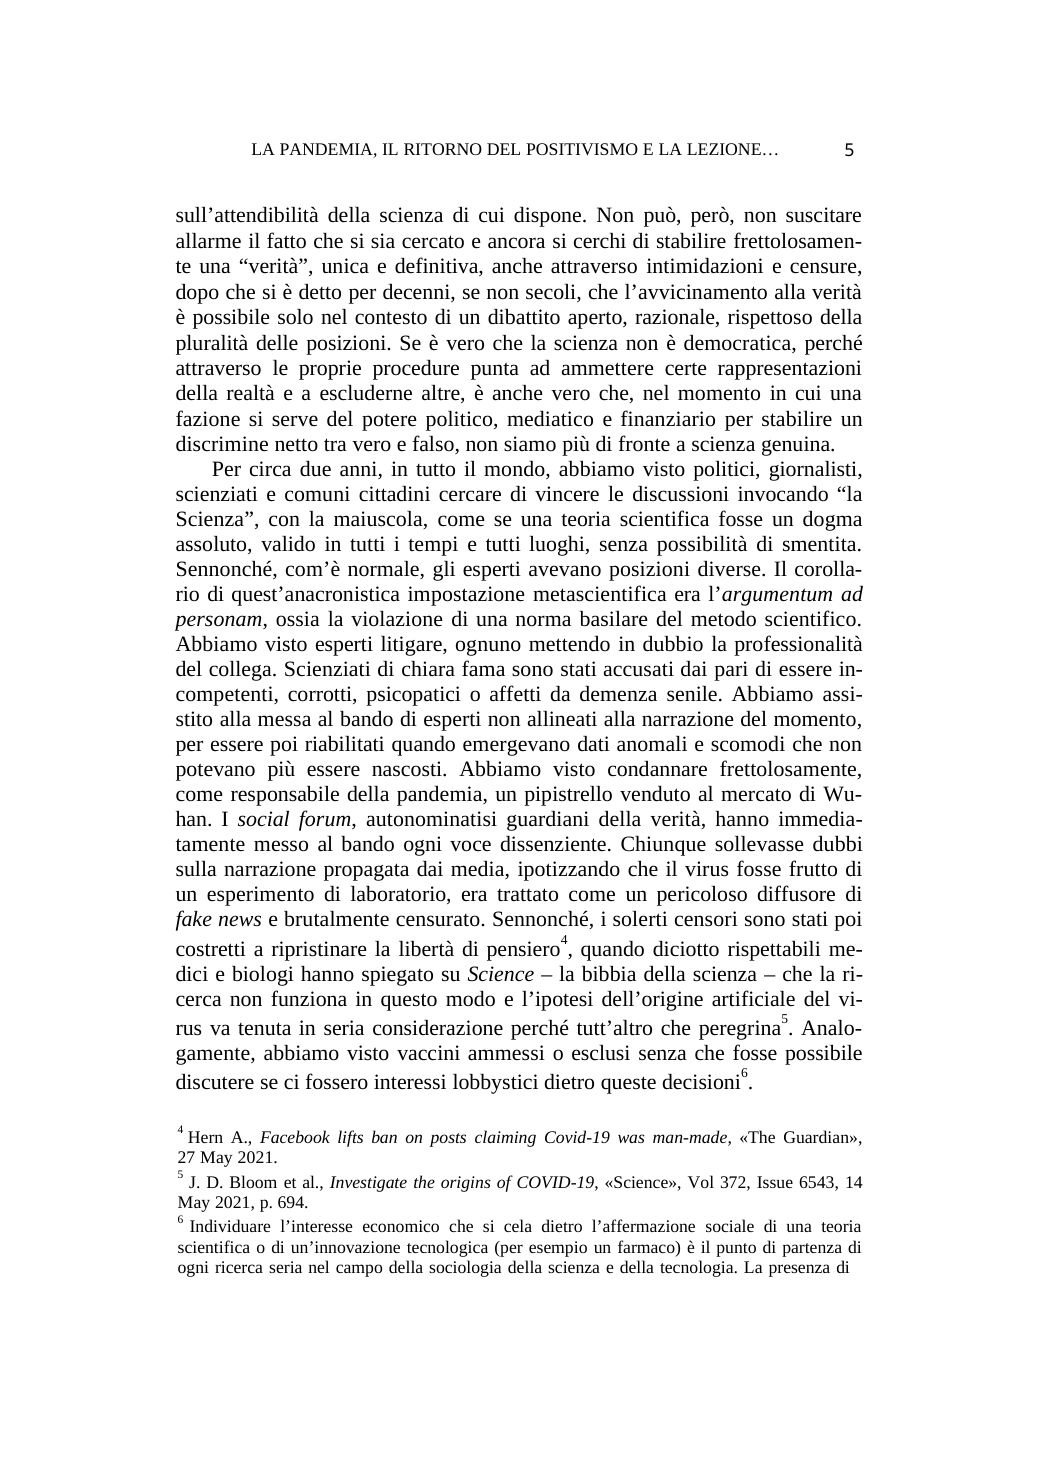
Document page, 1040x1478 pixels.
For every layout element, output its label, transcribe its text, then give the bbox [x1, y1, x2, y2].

text 51 [844, 140, 864, 162]
text 4 Hern A., Facebook lifts ban on posts claiming Covid-19 was man-made, «The Guardian», 27 May 2021. [177, 1123, 862, 1168]
text 5 J. D. Bloom et al., Investigate the origins of COVID-19, «Science», Vol 372, Issue 6543, 14 May 2021, p. 694. [177, 1168, 863, 1212]
text LA PANDEMIA, IL RITORNO DEL POSITIVISMO E LA LEZIONE… [251, 139, 791, 160]
text 6 Individuare l’interesse economico che si cela dietro l’affermazione sociale di una teoria scientifica o di un’innovazione tecnologica (per esempio un farmaco) è il punto di partenza di ogni ricerca seria nel campo della sociologia della scienza e della tecnologia. La presenza di [177, 1212, 862, 1277]
text sull’attendibilità della scienza di cui dispone. Non può, però, non suscitare allarme il fatto che si sia cercato e ancora si cerchi di stabilire frettolosamen- te una “verità”, unica e definitiva, anche attraverso intimidazioni e censure, dopo che si è detto per decenni, se non secoli, che l’avvicinamento alla verità è possibile solo nel contesto di un dibattito aperto, razionale, rispettoso della pluralità delle posizioni. Se è vero che la scienza non è democratica, perché attraverso le proprie procedure punta ad ammettere certe rappresentazioni della realtà e a escluderne altre, è anche vero che, nel momento in cui una fazione si serve del potere politico, mediatico e finanziario per stabilire un discrimine netto tra vero e falso, non siamo più di fronte a scienza genuina. [175, 202, 863, 456]
text Per circa due anni, in tutto il mondo, abbiamo visto politici, giornalisti, scienziati e comuni cittadini cercare di vincere le discussioni invocando “la Scienza”, con la maiuscola, come se una teoria scientifica fosse un dogma assoluto, valido in tutti i tempi e tutti luoghi, senza possibilità di smentita. Sennonché, com’è normale, gli esperti avevano posizioni diverse. Il corolla- rio di quest’anacronistica impostazione metascientifica era l’argumentum ad personam, ossia la violazione di una norma basilare del metodo scientifico. Abbiamo visto esperti litigare, ognuno mettendo in dubbio la professionalità del collega. Scienziati di chiara fama sono stati accusati dai pari di essere in- competenti, corrotti, psicopatici o affetti da demenza senile. Abbiamo assi- stito alla messa al bando di esperti non allineati alla narrazione del momento, per essere poi riabilitati quando emergevano dati anomali e scomodi che non potevano più essere nascosti. Abbiamo visto condannare frettolosamente, come responsabile della pandemia, un pipistrello venduto al mercato di Wu- han. I social forum, autonominatisi guardiani della verità, hanno immedia- tamente messo al bando ogni voce dissenziente. Chiunque sollevasse dubbi sulla narrazione propagata dai media, ipotizzando che il virus fosse frutto di un esperimento di laboratorio, era trattato come un pericoloso diffusore di fake news e brutalmente censurato. Sennonché, i solerti censori sono stati poi costretti a ripristinare la libertà di pensiero4, quando diciotto rispettabili me- dici e biologi hanno spiegato su Science – la bibbia della scienza – che la ri- cerca non funziona in questo modo e l’ipotesi dell’origine artificiale del vi- rus va tenuta in seria considerazione perché tutt’altro che peregrina5. Analo- gamente, abbiamo visto vaccini ammessi o esclusi senza che fosse possibile discutere se ci fossero interessi lobbystici dietro queste decisioni6. [175, 457, 863, 1094]
